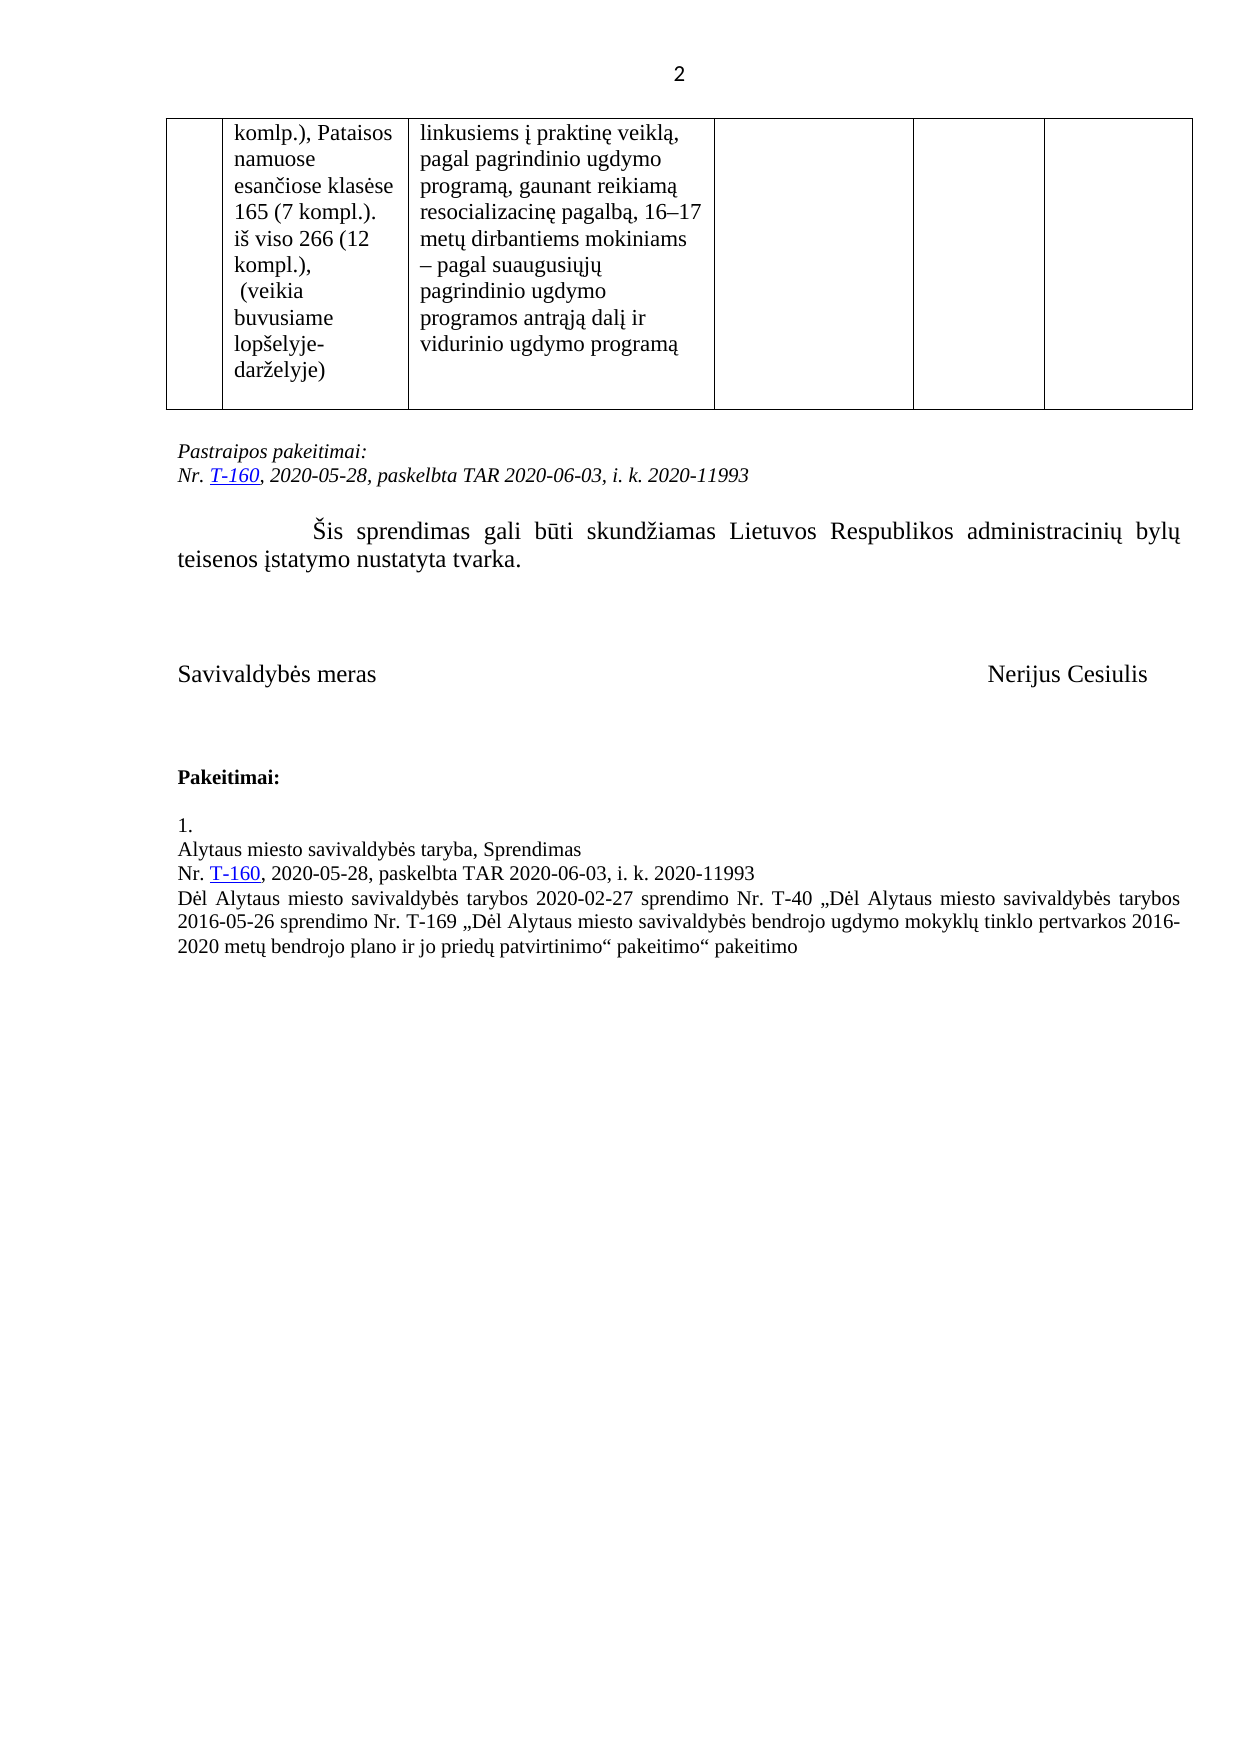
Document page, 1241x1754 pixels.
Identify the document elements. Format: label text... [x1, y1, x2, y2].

text 1. [177, 813, 1181, 837]
text Pakeitimai: [177, 765, 1181, 789]
text Šis sprendimas gali būti skundžiamas Lietuvos Respublikos administracinių bylų teisenos įstatymo nustatyta tvarka. [177, 516, 1181, 573]
table_cell [914, 119, 1044, 409]
table_cell [715, 119, 913, 409]
table_cell [167, 119, 222, 409]
table_cell komlp.), Pataisos namuose esančiose klasėse 165 (7 kompl.). iš viso 266 (12 kompl.), (veikia buvusiame lopšelyje-darželyje) [223, 119, 408, 409]
text Pastraipos pakeitimai: [177, 439, 1181, 463]
text Nr. T-160, 2020-05-28, paskelbta TAR 2020-06-03, i. k. 2020-11993 [177, 861, 1181, 885]
text Dėl Alytaus miesto savivaldybės tarybos 2020-02-27 sprendimo Nr. T-40 „Dėl Alytaus miesto savivaldybės tarybos 2016-05-26 sprendimo Nr. T-169 „Dėl Alytaus miesto savivaldybės bendrojo ugdymo mokyklų tinklo pertvarkos 2016-2020 metų bendrojo plano ir jo priedų patvirtinimo“ pakeitimo“ pakeitimo [177, 885, 1181, 958]
text Nr. T-160, 2020-05-28, paskelbta TAR 2020-06-03, i. k. 2020-11993 [177, 463, 1181, 487]
text Alytaus miesto savivaldybės taryba, Sprendimas [177, 837, 1181, 861]
table_cell [1045, 119, 1192, 409]
table_cell linkusiems į praktinę veiklą, pagal pagrindinio ugdymo programą, gaunant reikiamą resocializacinę pagalbą, 16–17 metų dirbantiems mokiniams – pagal suaugusiųjų pagrindinio ugdymo programos antrąją dalį ir vidurinio ugdymo programą [409, 119, 714, 409]
text Savivaldybės meras Nerijus Cesiulis [177, 659, 1181, 688]
